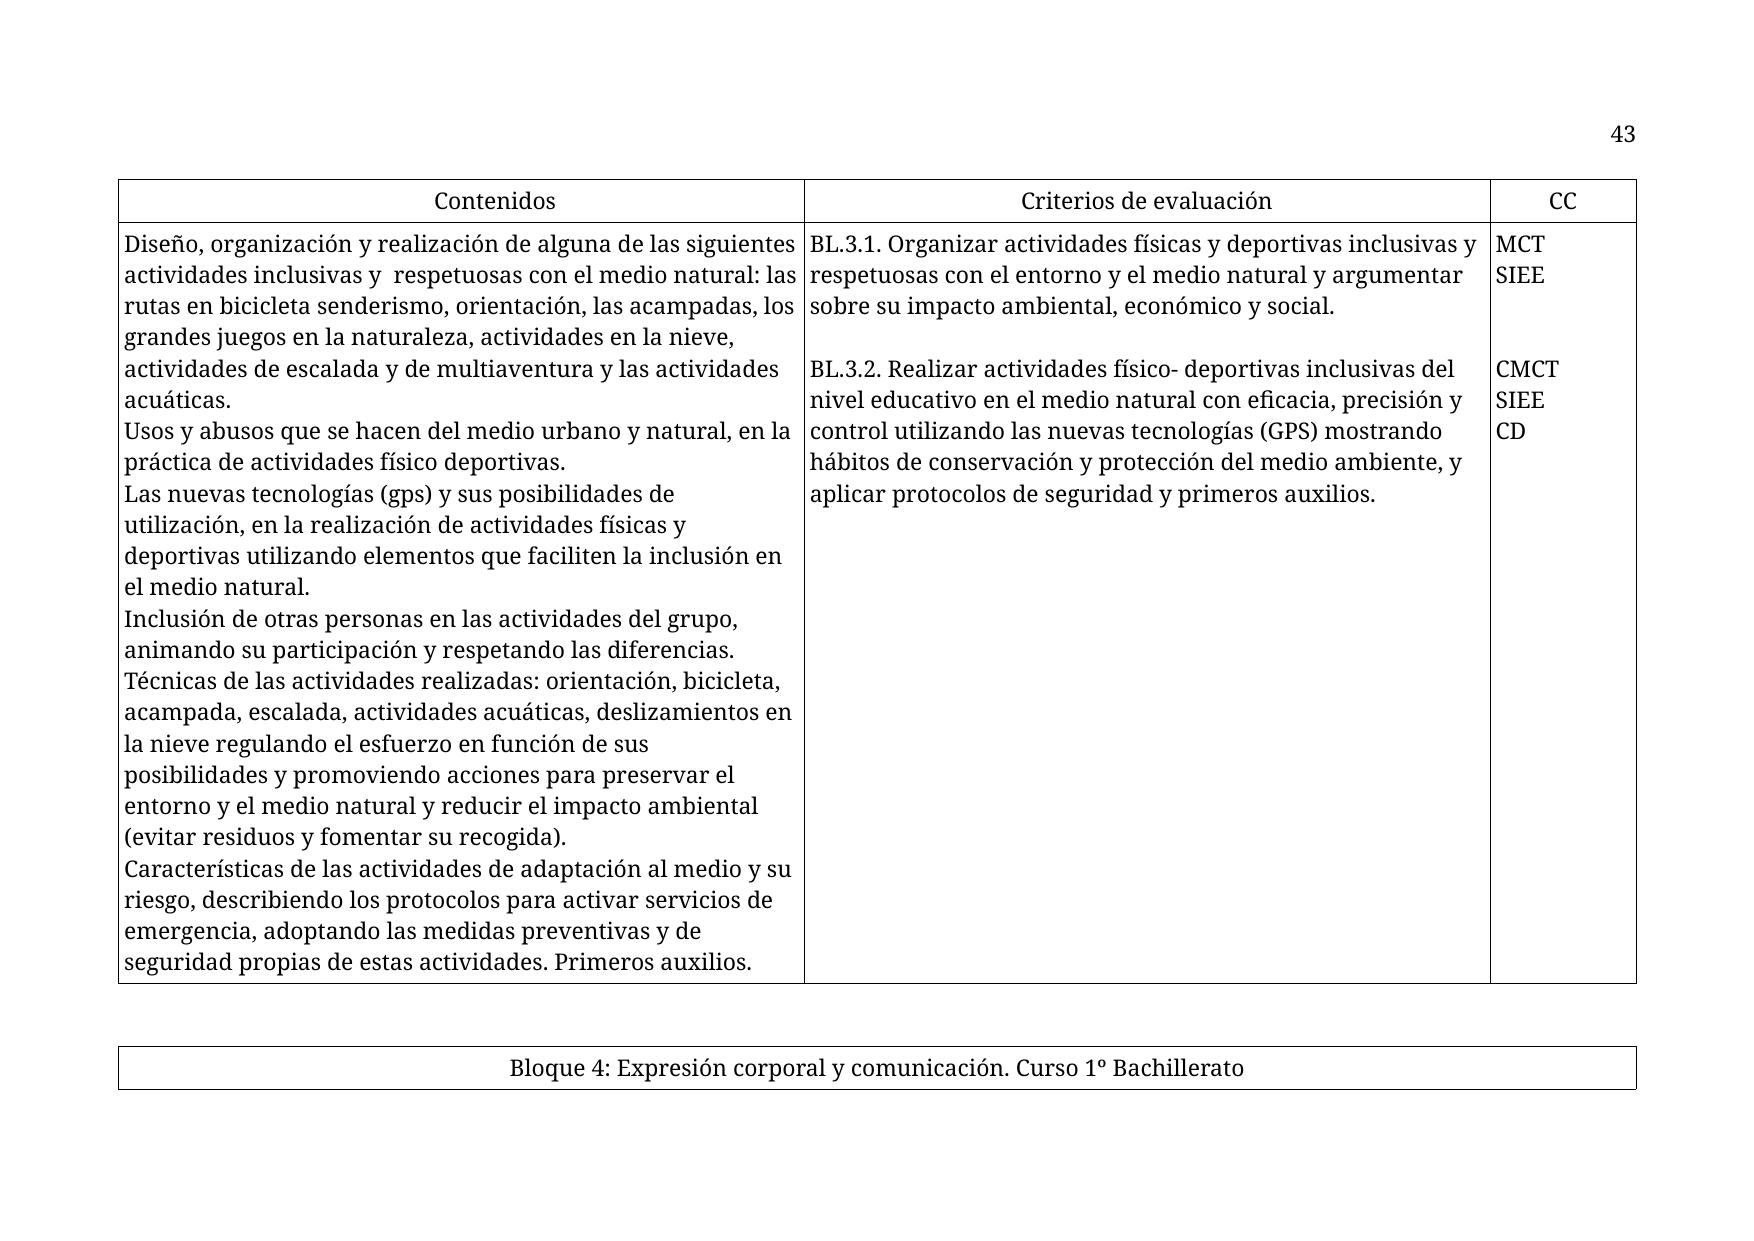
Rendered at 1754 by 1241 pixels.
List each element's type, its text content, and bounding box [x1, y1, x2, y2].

table_cell BL.3.1. Organizar actividades físicas y deportivas inclusivas y respetuosas con el entorno y el medio natural y argumentar sobre su impacto ambiental, económico y social. BL.3.2. Realizar actividades físico- deportivas inclusivas del nivel educativo en el medio natural con eficacia, precisión y control utilizando las nuevas tecnologías (GPS) mostrando hábitos de conservación y protección del medio ambiente, y aplicar protocolos de seguridad y primeros auxilios. [805, 223, 1490, 983]
table_header Bloque 4: Expresión corporal y comunicación. Curso 1º Bachillerato [119, 1047, 1636, 1089]
table_cell CC [1491, 180, 1636, 222]
table_cell Contenidos [119, 180, 804, 222]
table_cell Diseño, organización y realización de alguna de las siguientes actividades inclusivas y respetuosas con el medio natural: las rutas en bicicleta senderismo, orientación, las acampadas, los grandes juegos en la naturaleza, actividades en la nieve, actividades de escalada y de multiaventura y las actividades acuáticas. Usos y abusos que se hacen del medio urbano y natural, en la práctica de actividades físico deportivas. Las nuevas tecnologías (gps) y sus posibilidades de utilización, en la realización de actividades físicas y deportivas utilizando elementos que faciliten la inclusión en el medio natural. Inclusión de otras personas en las actividades del grupo, animando su participación y respetando las diferencias. Técnicas de las actividades realizadas: orientación, bicicleta, acampada, escalada, actividades acuáticas, deslizamientos en la nieve regulando el esfuerzo en función de sus posibilidades y promoviendo acciones para preservar el entorno y el medio natural y reducir el impacto ambiental (evitar residuos y fomentar su recogida). Características de las actividades de adaptación al medio y su riesgo, describiendo los protocolos para activar servicios de emergencia, adoptando las medidas preventivas y de seguridad propias de estas actividades. Primeros auxilios. [119, 223, 804, 983]
table_cell Criterios de evaluación [805, 180, 1490, 222]
table_cell MCT SIEE CMCT SIEE CD [1491, 223, 1636, 983]
